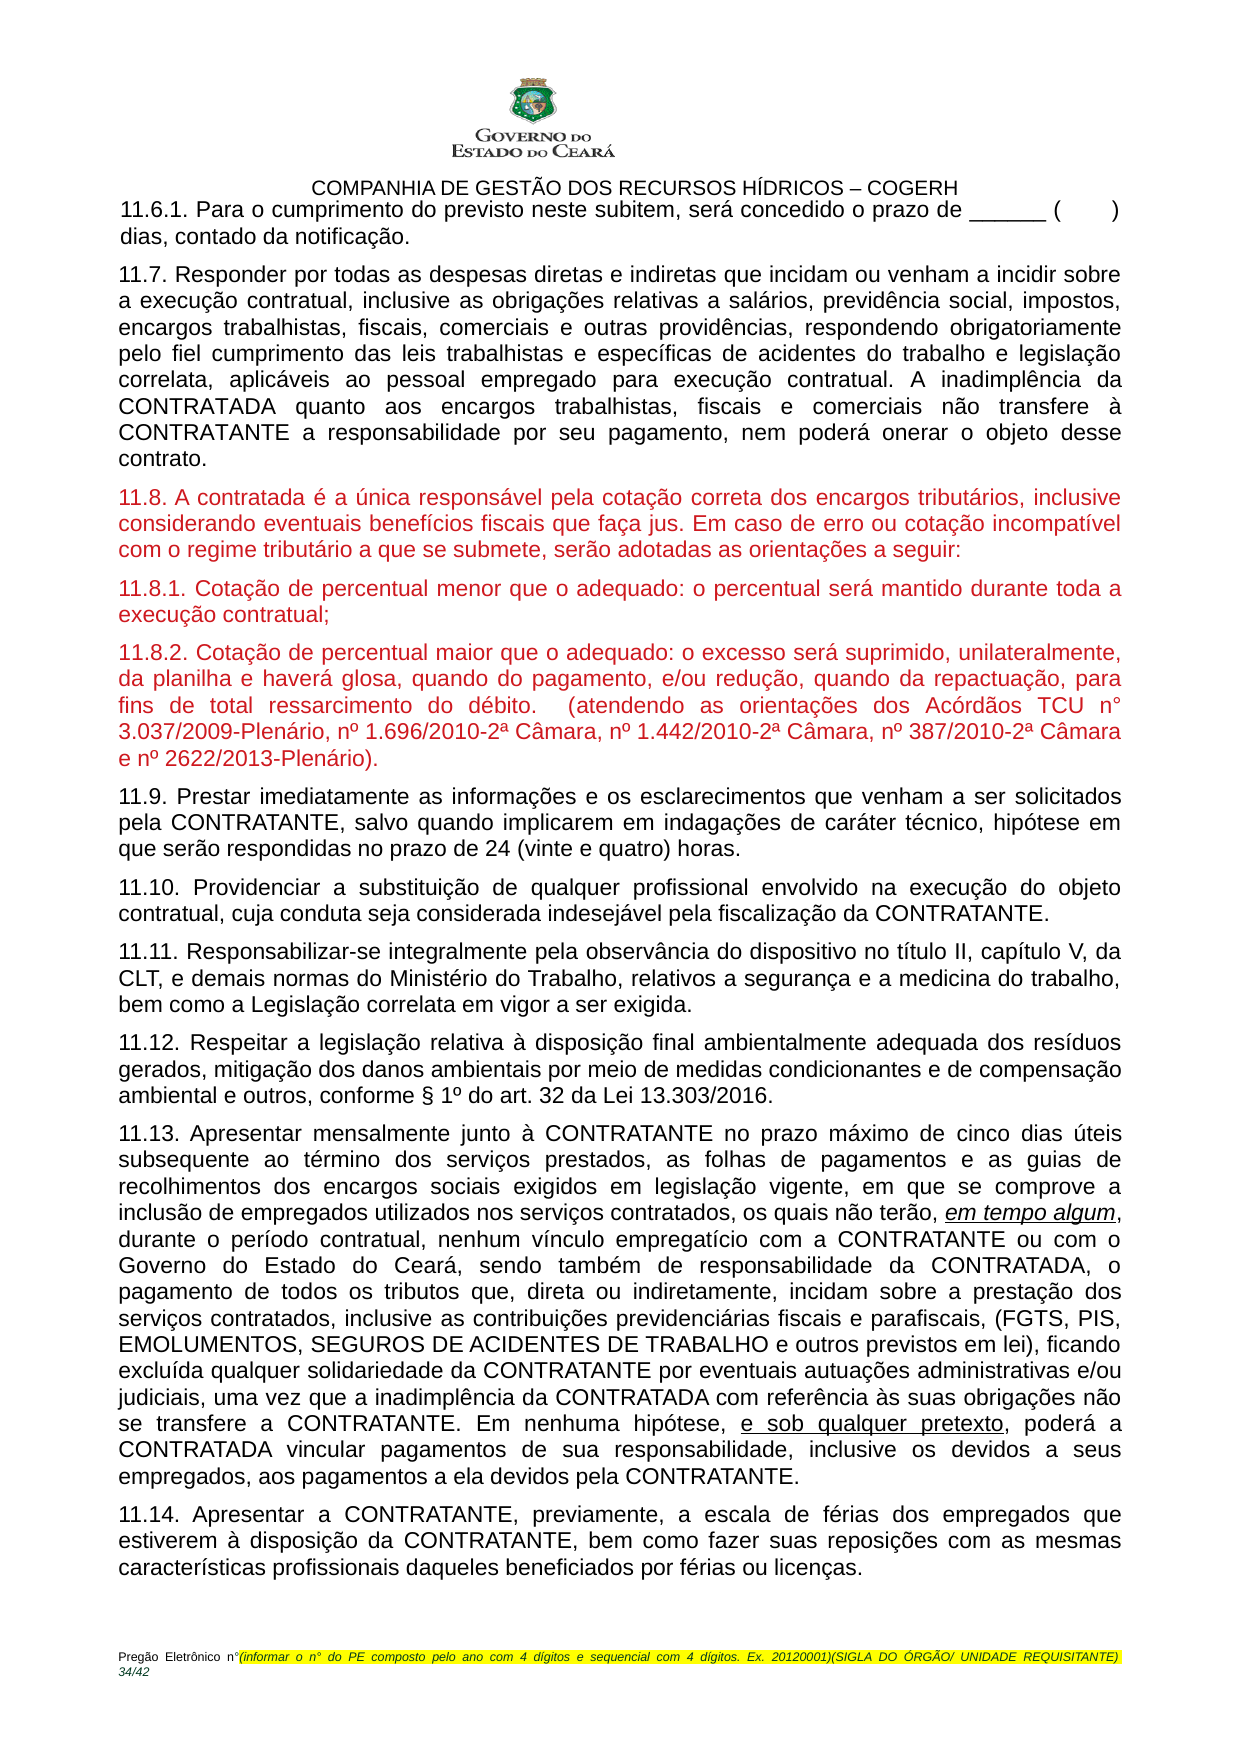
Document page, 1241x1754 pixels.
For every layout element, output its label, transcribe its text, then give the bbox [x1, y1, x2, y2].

text 11.8.1. Cotação de percentual menor que o adequado: o percentual será mantido durante toda a execução contratual; [118, 574, 1122, 627]
text 11.12. Respeitar a legislação relativa à disposição final ambientalmente adequada dos resíduos gerados, mitigação dos danos ambientais por meio de medidas condicionantes e de compensação ambiental e outros, conforme § 1º do art. 32 da Lei 13.303/2016. [118, 1029, 1122, 1108]
text 11.13. Apresentar mensalmente junto à CONTRATANTE no prazo máximo de cinco dias úteis subsequente ao término dos serviços prestados, as folhas de pagamentos e as guias de recolhimentos dos encargos sociais exigidos em legislação vigente, em que se comprove a inclusão de empregados utilizados nos serviços contratados, os quais não terão, em tempo algum, durante o período contratual, nenhum vínculo empregatício com a CONTRATANTE ou com o Governo do Estado do Ceará, sendo também de responsabilidade da CONTRATADA, o pagamento de todos os tributos que, direta ou indiretamente, incidam sobre a prestação dos serviços contratados, inclusive as contribuições previdenciárias fiscais e parafiscais, (FGTS, PIS, EMOLUMENTOS, SEGUROS DE ACIDENTES DE TRABALHO e outros previstos em lei), ficando excluída qualquer solidariedade da CONTRATANTE por eventuais autuações administrativas e/ou judiciais, uma vez que a inadimplência da CONTRATADA com referência às suas obrigações não se transfere a CONTRATANTE. Em nenhuma hipótese, e sob qualquer pretexto, poderá a CONTRATADA vincular pagamentos de sua responsabilidade, inclusive os devidos a seus empregados, aos pagamentos a ela devidos pela CONTRATANTE. [118, 1120, 1122, 1489]
text 11.6.1. Para o cumprimento do previsto neste subitem, será concedido o prazo de ______ ( ) dias, contado da notificação. [120, 196, 1122, 249]
text 11.7. Responder por todas as despesas diretas e indiretas que incidam ou venham a incidir sobre a execução contratual, inclusive as obrigações relativas a salários, previdência social, impostos, encargos trabalhistas, fiscais, comerciais e outras providências, respondendo obrigatoriamente pelo fiel cumprimento das leis trabalhistas e específicas de acidentes do trabalho e legislação correlata, aplicáveis ao pessoal empregado para execução contratual. A inadimplência da CONTRATADA quanto aos encargos trabalhistas, fiscais e comerciais não transfere à CONTRATANTE a responsabilidade por seu pagamento, nem poderá onerar o objeto desse contrato. [118, 261, 1122, 472]
text 11.8.2. Cotação de percentual maior que o adequado: o excesso será suprimido, unilateralmente, da planilha e haverá glosa, quando do pagamento, e/ou redução, quando da repactuação, para fins de total ressarcimento do débito. (atendendo as orientações dos Acórdãos TCU n° 3.037/2009-Plenário, nº 1.696/2010-2ª Câmara, nº 1.442/2010-2ª Câmara, nº 387/2010-2ª Câmara e nº 2622/2013-Plenário). [118, 639, 1122, 771]
text 11.14. Apresentar a CONTRATANTE, previamente, a escala de férias dos empregados que estiverem à disposição da CONTRATANTE, bem como fazer suas reposições com as mesmas características profissionais daqueles beneficiados por férias ou licenças. [118, 1501, 1122, 1580]
text 11.11. Responsabilizar-se integralmente pela observância do dispositivo no título II, capítulo V, da CLT, e demais normas do Ministério do Trabalho, relativos a segurança e a medicina do trabalho, bem como a Legislação correlata em vigor a ser exigida. [118, 938, 1122, 1017]
text 11.10. Providenciar a substituição de qualquer profissional envolvido na execução do objeto contratual, cuja conduta seja considerada indesejável pela fiscalização da CONTRATANTE. [118, 874, 1122, 926]
text 11.9. Prestar imediatamente as informações e os esclarecimentos que venham a ser solicitados pela CONTRATANTE, salvo quando implicarem em indagações de caráter técnico, hipótese em que serão respondidas no prazo de 24 (vinte e quatro) horas. [118, 783, 1122, 862]
text 11.8. A contratada é a única responsável pela cotação correta dos encargos tributários, inclusive considerando eventuais benefícios fiscais que faça jus. Em caso de erro ou cotação incompatível com o regime tributário a que se submete, serão adotadas as orientações a seguir: [118, 483, 1122, 563]
